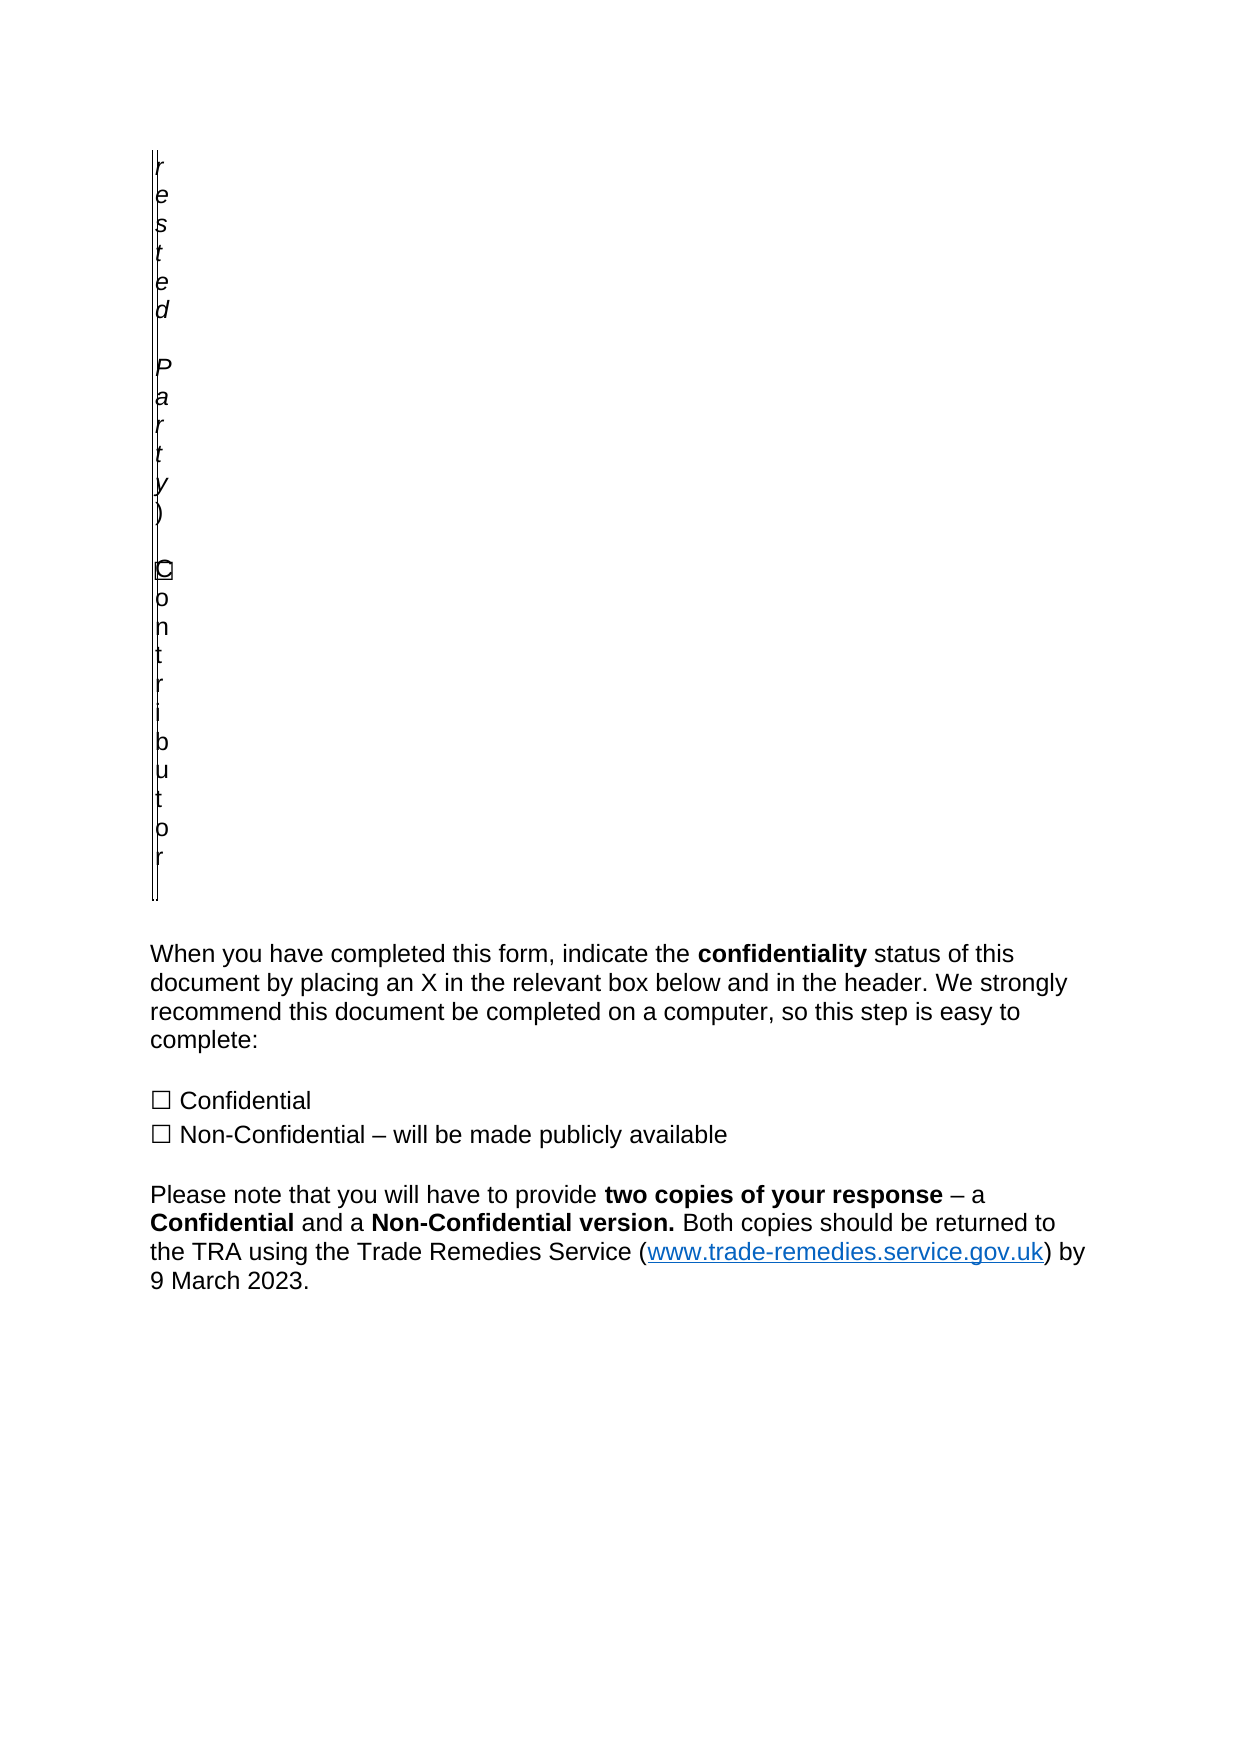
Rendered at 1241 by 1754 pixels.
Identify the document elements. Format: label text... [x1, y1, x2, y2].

text ☐ Non-Confidential – will be made publicly available [150, 1117, 1090, 1151]
text Please note that you will have to provide two copies of your response – a Confidential and a Non-Confidential version. Both copies should be returned to the TRA using the Trade Remedies Service (www.trade-remedies.service.gov.uk) by 9 March 2023. [150, 1180, 1090, 1295]
text When you have completed this form, indicate the confidentiality status of this document by placing an X in the relevant box below and in the header. We strongly recommend this document be completed on a computer, so this step is easy to complete: [150, 939, 1090, 1054]
text ☐ Confidential [150, 1083, 1090, 1117]
